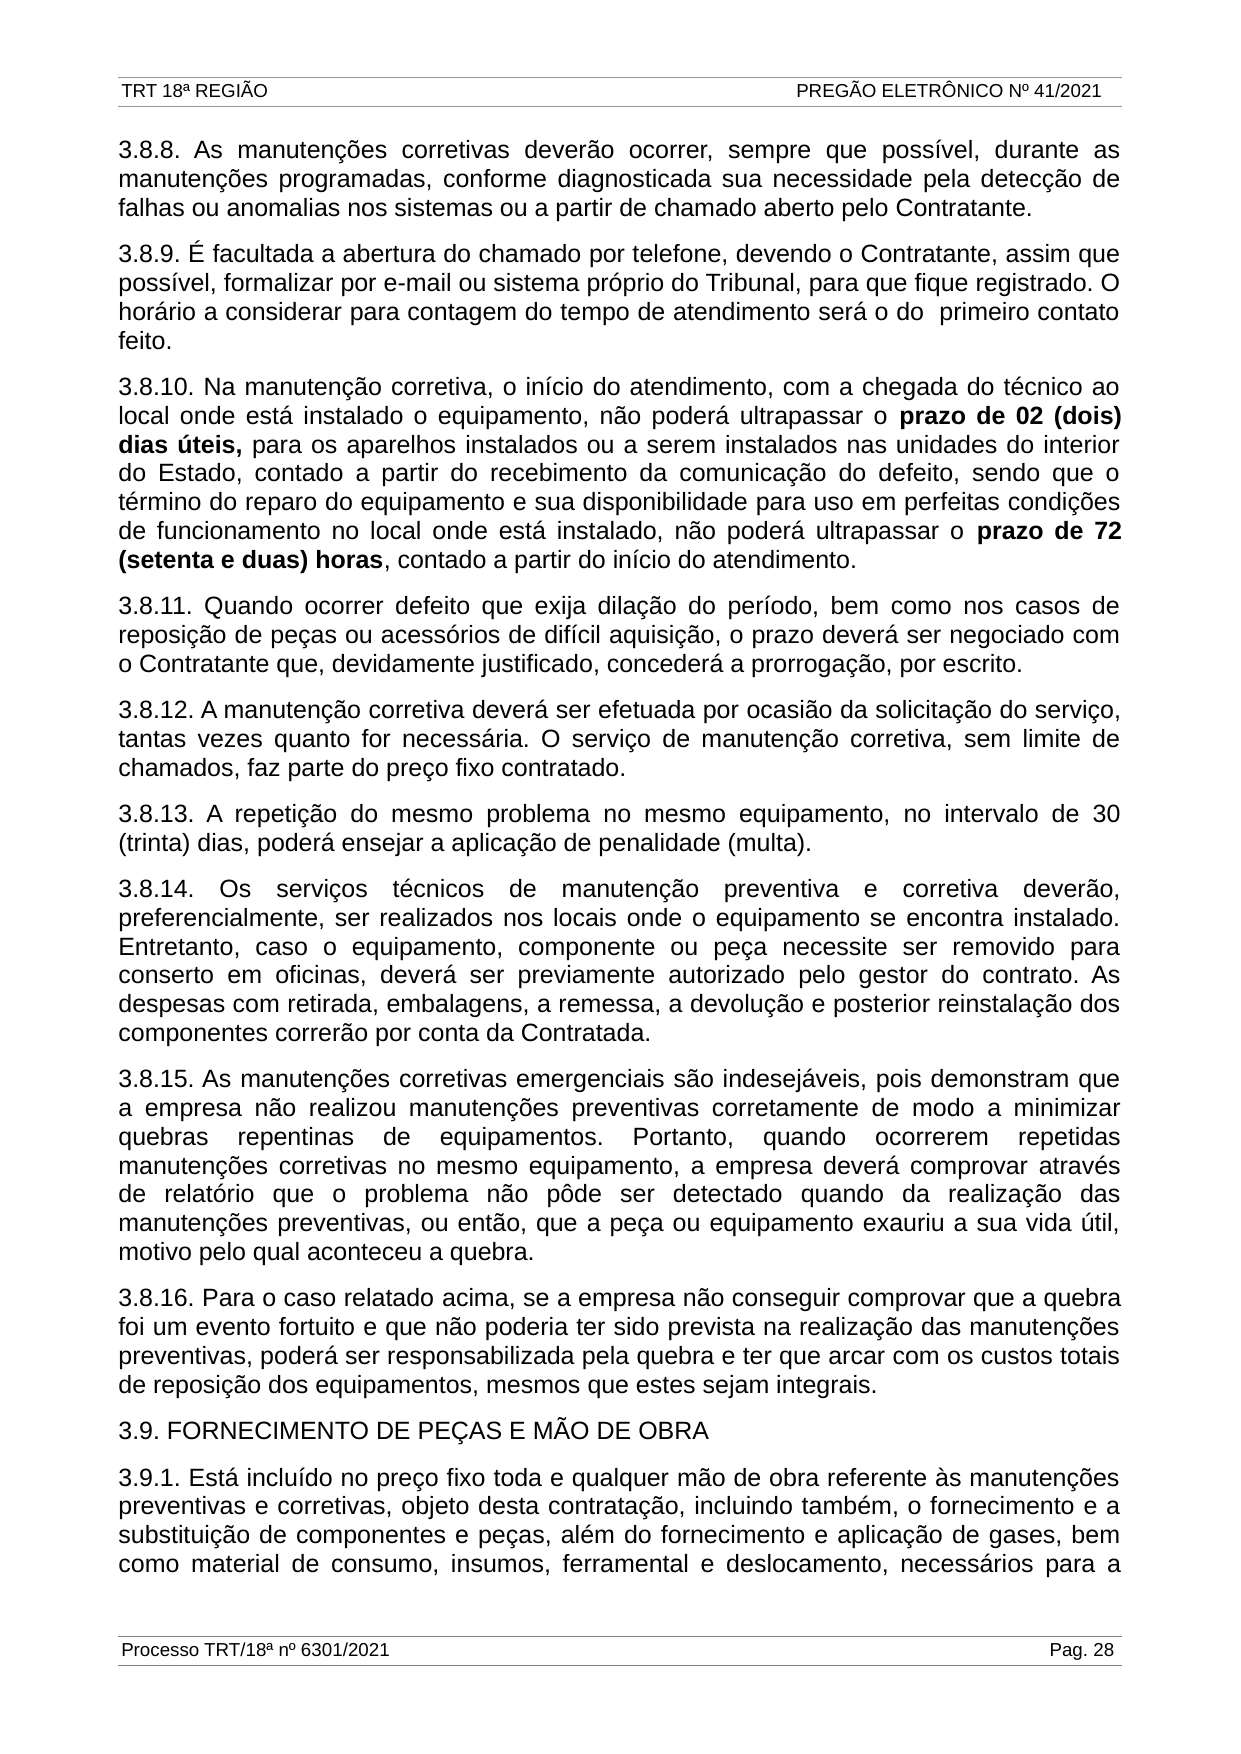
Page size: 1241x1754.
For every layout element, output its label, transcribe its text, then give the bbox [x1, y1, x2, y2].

text 3.8.11. Quando ocorrer defeito que exija dilação do período, bem como nos casos de reposição de peças ou acessórios de difícil aquisição, o prazo deverá ser negociado com o Contratante que, devidamente justificado, concederá a prorrogação, por escrito. [118, 591, 1122, 677]
text 3.8.13. A repetição do mesmo problema no mesmo equipamento, no intervalo de 30 (trinta) dias, poderá ensejar a aplicação de penalidade (multa). [118, 799, 1122, 857]
text 3.8.14. Os serviços técnicos de manutenção preventiva e corretiva deverão, preferencialmente, ser realizados nos locais onde o equipamento se encontra instalado. Entretanto, caso o equipamento, componente ou peça necessite ser removido para conserto em oficinas, deverá ser previamente autorizado pelo gestor do contrato. As despesas com retirada, embalagens, a remessa, a devolução e posterior reinstalação dos componentes correrão por conta da Contratada. [118, 874, 1122, 1047]
text 3.9. FORNECIMENTO DE PEÇAS E MÃO DE OBRA [118, 1416, 1122, 1445]
text 3.8.16. Para o caso relatado acima, se a empresa não conseguir comprovar que a quebra foi um evento fortuito e que não poderia ter sido prevista na realização das manutenções preventivas, poderá ser responsabilizada pela quebra e ter que arcar com os custos totais de reposição dos equipamentos, mesmos que estes sejam integrais. [118, 1283, 1122, 1398]
text 3.9.1. Está incluído no preço fixo toda e qualquer mão de obra referente às manutenções preventivas e corretivas, objeto desta contratação, incluindo também, o fornecimento e a substituição de componentes e peças, além do fornecimento e aplicação de gases, bem como material de consumo, insumos, ferramental e deslocamento, necessários para a [118, 1463, 1122, 1578]
text 3.8.15. As manutenções corretivas emergenciais são indesejáveis, pois demonstram que a empresa não realizou manutenções preventivas corretamente de modo a minimizar quebras repentinas de equipamentos. Portanto, quando ocorrerem repetidas manutenções corretivas no mesmo equipamento, a empresa deverá comprovar através de relatório que o problema não pôde ser detectado quando da realização das manutenções preventivas, ou então, que a peça ou equipamento exauriu a sua vida útil, motivo pelo qual aconteceu a quebra. [118, 1064, 1122, 1266]
text 3.8.9. É facultada a abertura do chamado por telefone, devendo o Contratante, assim que possível, formalizar por e-mail ou sistema próprio do Tribunal, para que fique registrado. O horário a considerar para contagem do tempo de atendimento será o do primeiro contato feito. [118, 239, 1122, 354]
text 3.8.8. As manutenções corretivas deverão ocorrer, sempre que possível, durante as manutenções programadas, conforme diagnosticada sua necessidade pela detecção de falhas ou anomalias nos sistemas ou a partir de chamado aberto pelo Contratante. [118, 136, 1122, 222]
text 3.8.12. A manutenção corretiva deverá ser efetuada por ocasião da solicitação do serviço, tantas vezes quanto for necessária. O serviço de manutenção corretiva, sem limite de chamados, faz parte do preço fixo contratado. [118, 695, 1122, 781]
text 3.8.10. Na manutenção corretiva, o início do atendimento, com a chegada do técnico ao local onde está instalado o equipamento, não poderá ultrapassar o prazo de 02 (dois) dias úteis, para os aparelhos instalados ou a serem instalados nas unidades do interior do Estado, contado a partir do recebimento da comunicação do defeito, sendo que o término do reparo do equipamento e sua disponibilidade para uso em perfeitas condições de funcionamento no local onde está instalado, não poderá ultrapassar o prazo de 72 (setenta e duas) horas, contado a partir do início do atendimento. [118, 372, 1122, 573]
